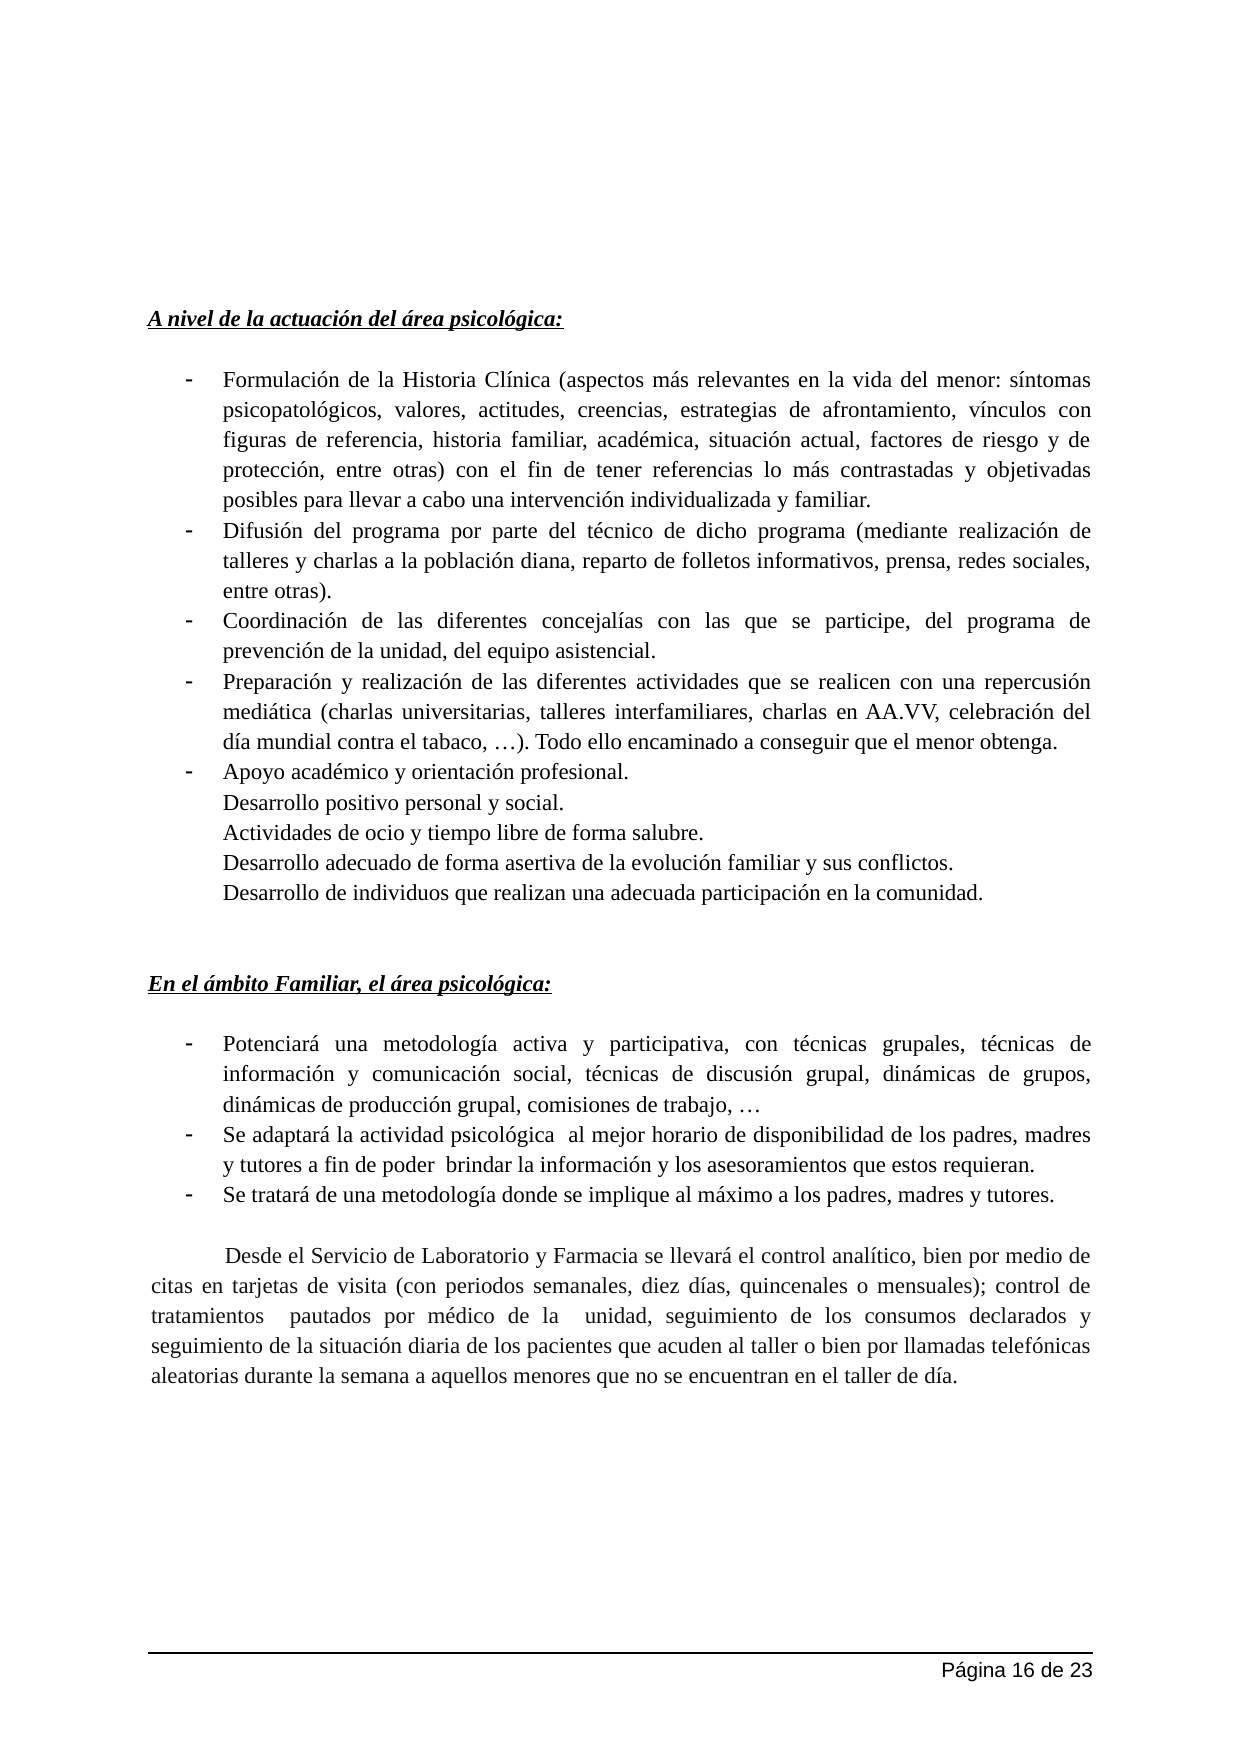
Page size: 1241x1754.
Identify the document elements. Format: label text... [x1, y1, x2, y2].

list Se adaptará la actividad psicológica al mejor horario de disponibilidad de los padres, madres y tutores a fin de poder brindar la información y los asesoramientos que estos requieran. [185, 1121, 1093, 1177]
list Coordinación de las diferentes concejalías con las que se participe, del programa de prevención de la unidad, del equipo asistencial. [185, 607, 1093, 664]
list Formulación de la Historia Clínica (aspectos más relevantes en la vida del menor: síntomas psicopatológicos, valores, actitudes, creencias, estrategias de afrontamiento, vínculos con figuras de referencia, historia familiar, académica, situación actual, factores de riesgo y de protección, entre otras) con el fin de tener referencias lo más contrastadas y objetivadas posibles para llevar a cabo una intervención individualizada y familiar. [185, 366, 1093, 513]
text A nivel de la actuación del área psicológica: [148, 305, 1093, 332]
text Desde el Servicio de Laboratorio y Farmacia se llevará el control analítico, bien por medio de citas en tarjetas de visita (con periodos semanales, diez días, quincenales o mensuales); control de tratamientos pautados por médico de la unidad, seguimiento de los consumos declarados y seguimiento de la situación diaria de los pacientes que acuden al taller o bien por llamadas telefónicas aleatorias durante la semana a aquellos menores que no se encuentran en el taller de día. [151, 1242, 1093, 1389]
list Preparación y realización de las diferentes actividades que se realicen con una repercusión mediática (charlas universitarias, talleres interfamiliares, charlas en AA.VV, celebración del día mundial contra el tabaco, …). Todo ello encaminado a conseguir que el menor obtenga. [185, 668, 1093, 754]
list Actividades de ocio y tiempo libre de forma salubre. [185, 819, 1093, 845]
list En el ámbito Familiar, el área psicológica: [148, 970, 1093, 996]
list Desarrollo de individuos que realizan una adecuada participación en la comunidad. [185, 879, 1093, 906]
list Apoyo académico y orientación profesional. [185, 758, 1093, 785]
list Desarrollo adecuado de forma asertiva de la evolución familiar y sus conflictos. [185, 849, 1093, 875]
list Desarrollo positivo personal y social. [185, 788, 1093, 815]
list Potenciará una metodología activa y participativa, con técnicas grupales, técnicas de información y comunicación social, técnicas de discusión grupal, dinámicas de grupos, dinámicas de producción grupal, comisiones de trabajo, … [185, 1030, 1093, 1117]
list Difusión del programa por parte del técnico de dicho programa (mediante realización de talleres y charlas a la población diana, reparto de folletos informativos, prensa, redes sociales, entre otras). [185, 517, 1093, 603]
list Se tratará de una metodología donde se implique al máximo a los padres, madres y tutores. [185, 1181, 1093, 1208]
